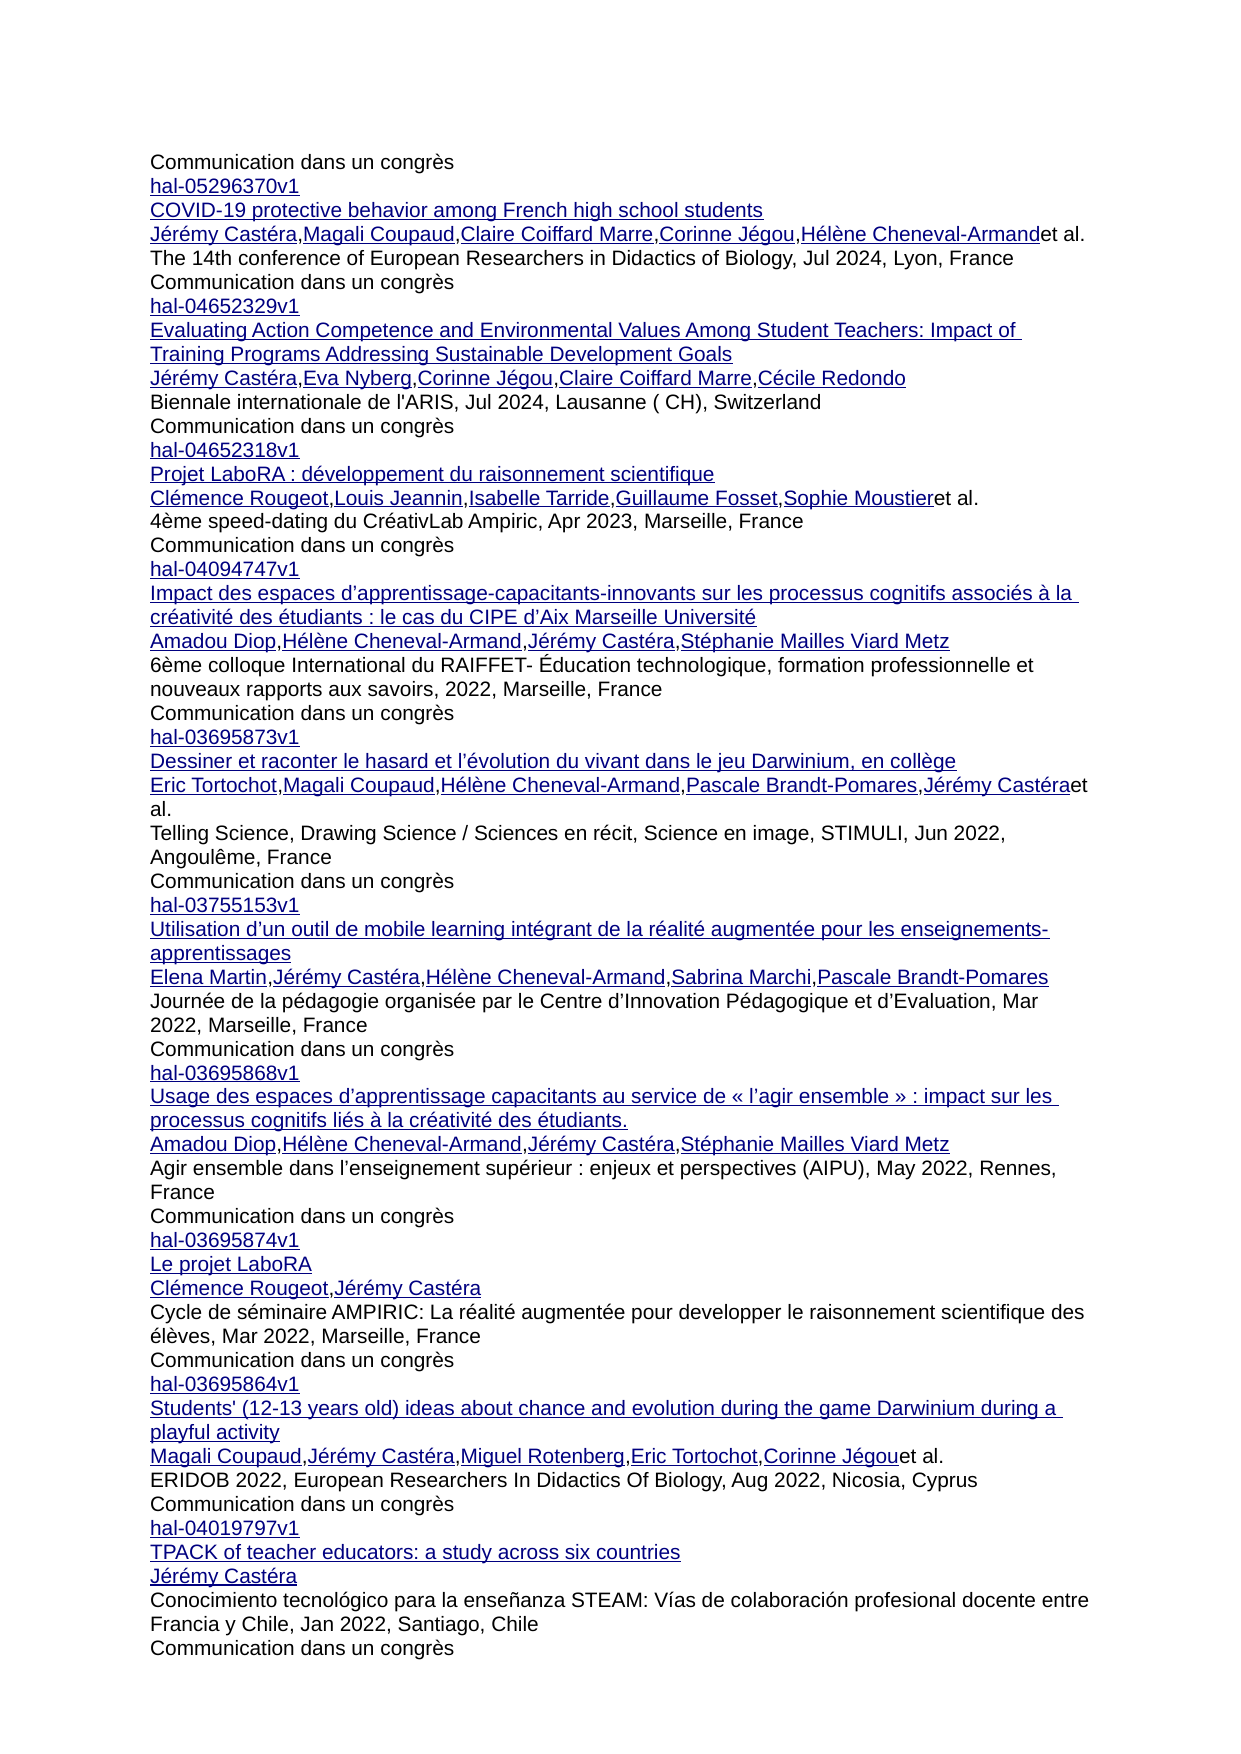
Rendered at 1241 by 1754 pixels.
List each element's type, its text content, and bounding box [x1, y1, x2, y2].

table_cell Evaluating Action Competence and Environmental Values Among Student Teachers: Impact of Training Programs Addressing Sustainable Development Goals Jérémy Castéra,Eva Nyberg,Corinne Jégou,Claire Coiffard Marre,Cécile Redondo Biennale internationale de l'ARIS, Jul 2024, Lausanne ( CH), Switzerland Communication dans un congrès hal-04652318v1 [150, 318, 1090, 461]
table_cell Impact des espaces d’apprentissage-capacitants-innovants sur les processus cognitifs associés à la créativité des étudiants : le cas du CIPE d’Aix Marseille Université Amadou Diop,Hélène Cheneval-Armand,Jérémy Castéra,Stéphanie Mailles Viard Metz 6ème colloque International du RAIFFET- Éducation technologique, formation professionnelle et nouveaux rapports aux savoirs, 2022, Marseille, France Communication dans un congrès hal-03695873v1 [150, 581, 1090, 749]
table_cell Utilisation d’un outil de mobile learning intégrant de la réalité augmentée pour les enseignements-apprentissages Elena Martin,Jérémy Castéra,Hélène Cheneval-Armand,Sabrina Marchi,Pascale Brandt-Pomares Journée de la pédagogie organisée par le Centre d’Innovation Pédagogique et d’Evaluation, Mar 2022, Marseille, France Communication dans un congrès hal-03695868v1 [150, 917, 1090, 1084]
table_cell Projet LaboRA : développement du raisonnement scientifique Clémence Rougeot,Louis Jeannin,Isabelle Tarride,Guillaume Fosset,Sophie Moustieret al. 4ème speed-dating du CréativLab Ampiric, Apr 2023, Marseille, France Communication dans un congrès hal-04094747v1 [150, 461, 1090, 581]
table_cell Students' (12-13 years old) ideas about chance and evolution during the game Darwinium during a playful activity Magali Coupaud,Jérémy Castéra,Miguel Rotenberg,Eric Tortochot,Corinne Jégouet al. ERIDOB 2022, European Researchers In Didactics Of Biology, Aug 2022, Nicosia, Cyprus Communication dans un congrès hal-04019797v1 [150, 1396, 1090, 1539]
table_cell TPACK of teacher educators: a study across six countries Jérémy Castéra Conocimiento tecnológico para la enseñanza STEAM: Vías de colaboración profesional docente entre Francia y Chile, Jan 2022, Santiago, Chile Communication dans un congrès [150, 1540, 1090, 1659]
table_cell Le projet LaboRA Clémence Rougeot,Jérémy Castéra Cycle de séminaire AMPIRIC: La réalité augmentée pour developper le raisonnement scientifique des élèves, Mar 2022, Marseille, France Communication dans un congrès hal-03695864v1 [150, 1252, 1090, 1396]
table_cell Usage des espaces d’apprentissage capacitants au service de « l’agir ensemble » : impact sur les processus cognitifs liés à la créativité des étudiants. Amadou Diop,Hélène Cheneval-Armand,Jérémy Castéra,Stéphanie Mailles Viard Metz Agir ensemble dans l’enseignement supérieur : enjeux et perspectives (AIPU), May 2022, Rennes, France Communication dans un congrès hal-03695874v1 [150, 1084, 1090, 1252]
table_header Communication dans un congrès hal-05296370v1 [150, 150, 1090, 198]
table_cell COVID-19 protective behavior among French high school students Jérémy Castéra,Magali Coupaud,Claire Coiffard Marre,Corinne Jégou,Hélène Cheneval-Armandet al. The 14th conference of European Researchers in Didactics of Biology, Jul 2024, Lyon, France Communication dans un congrès hal-04652329v1 [150, 198, 1090, 318]
table_cell Dessiner et raconter le hasard et l’évolution du vivant dans le jeu Darwinium, en collège Eric Tortochot,Magali Coupaud,Hélène Cheneval-Armand,Pascale Brandt-Pomares,Jérémy Castéraet al. Telling Science, Drawing Science / Sciences en récit, Science en image, STIMULI, Jun 2022, Angoulême, France Communication dans un congrès hal-03755153v1 [150, 749, 1090, 917]
